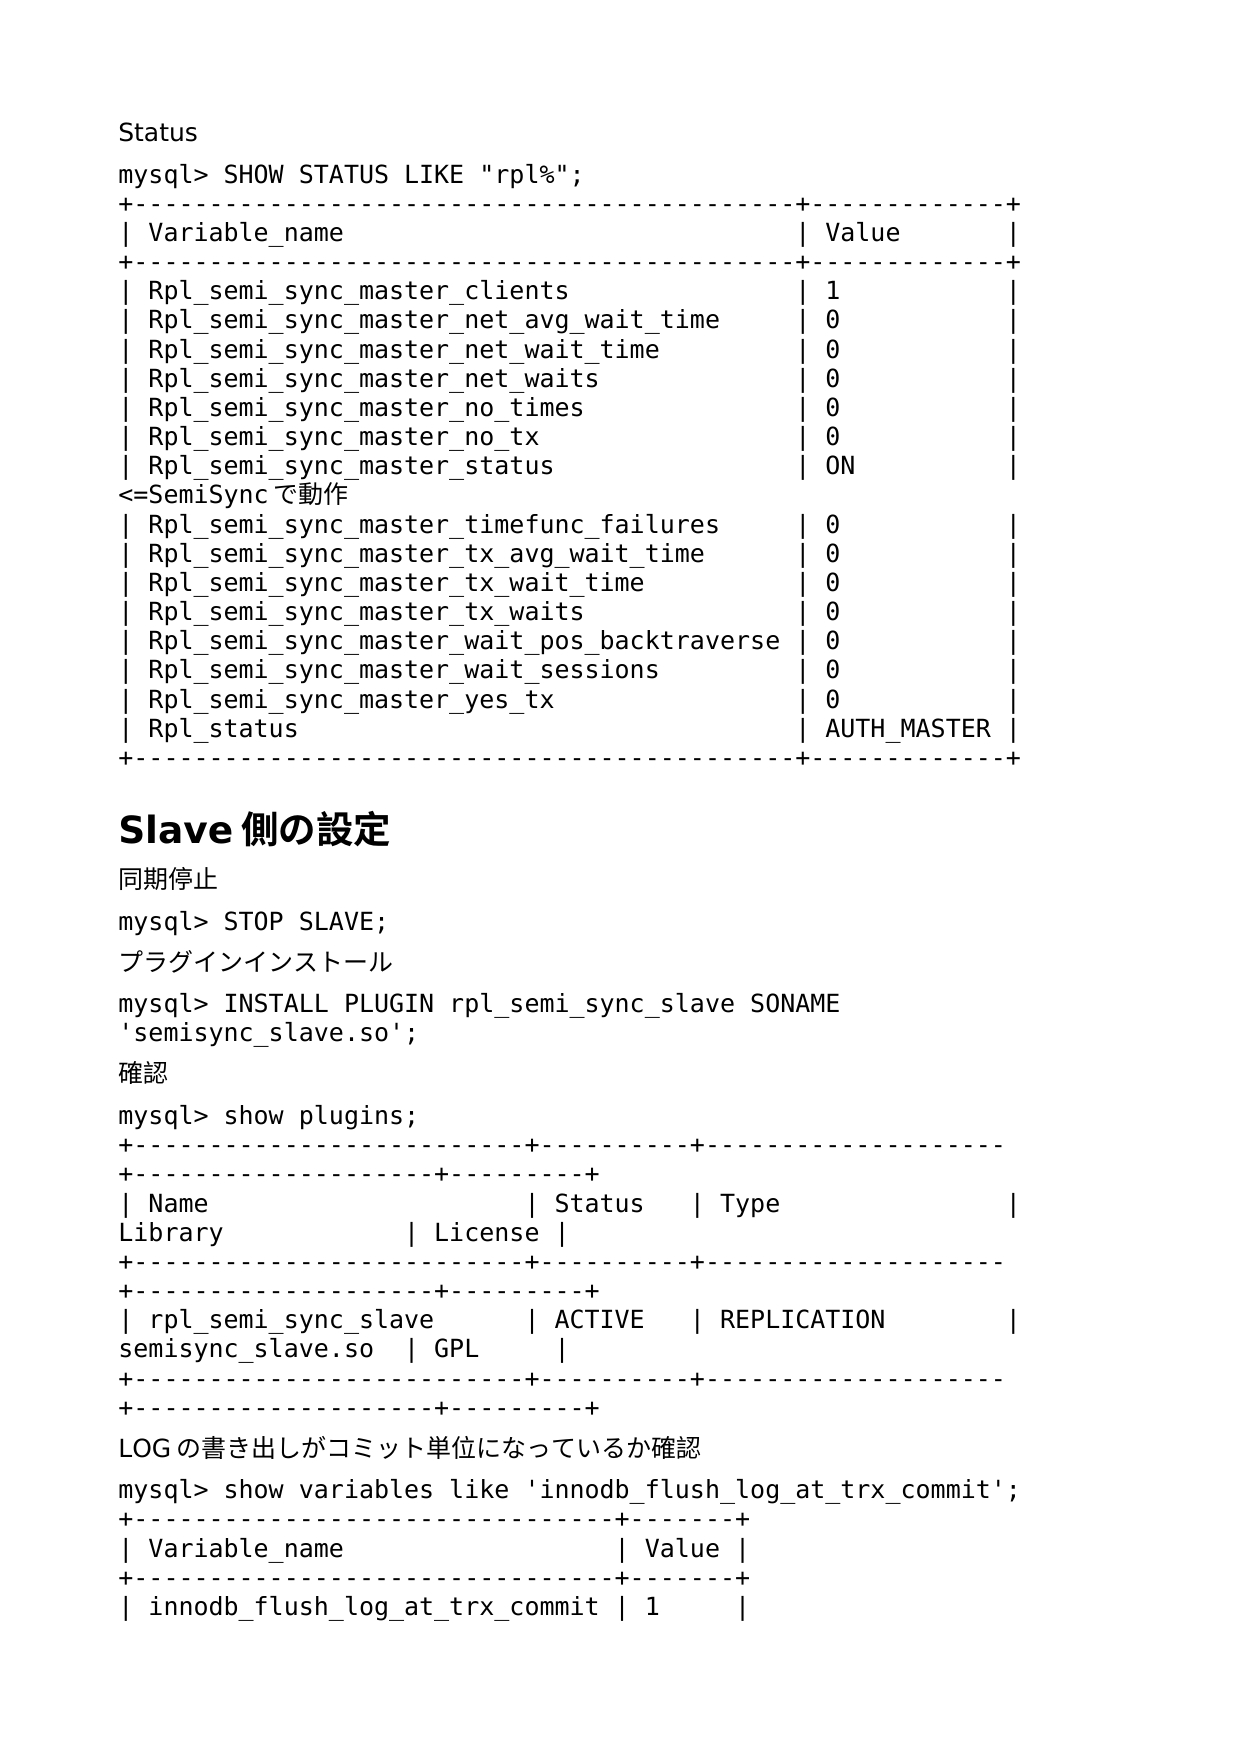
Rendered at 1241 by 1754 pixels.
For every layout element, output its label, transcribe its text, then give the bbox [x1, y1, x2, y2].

subtitle Slave側の設定 [118, 809, 1122, 853]
text mysql> STOP SLAVE; [118, 907, 1122, 936]
text Status [118, 118, 1122, 147]
text mysql> show plugins; +--------------------------+----------+--------------------+--------------------+---------+ | Name | Status | Type | Library | License | +--------------------------+----------+--------------------+--------------------+---------+ | rpl_semi_sync_slave | ACTIVE | REPLICATION | semisync_slave.so | GPL | +--------------------------+----------+--------------------+--------------------+---------+ [118, 1101, 1122, 1422]
text LOGの書き出しがコミット単位になっているか確認 [118, 1434, 1122, 1463]
text 確認 [118, 1059, 1122, 1089]
text mysql> show variables like 'innodb_flush_log_at_trx_commit'; +--------------------------------+-------+ | Variable_name | Value | +--------------------------------+-------+ | innodb_flush_log_at_trx_commit | 1 | [118, 1476, 1122, 1621]
text mysql> SHOW STATUS LIKE "rpl%"; +--------------------------------------------+-------------+ | Variable_name | Value | +--------------------------------------------+-------------+ | Rpl_semi_sync_master_clients | 1 | | Rpl_semi_sync_master_net_avg_wait_time | 0 | | Rpl_semi_sync_master_net_wait_time | 0 | | Rpl_semi_sync_master_net_waits | 0 | | Rpl_semi_sync_master_no_times | 0 | | Rpl_semi_sync_master_no_tx | 0 | | Rpl_semi_sync_master_status | ON | <=SemiSyncで動作 | Rpl_semi_sync_master_timefunc_failures | 0 | | Rpl_semi_sync_master_tx_avg_wait_time | 0 | | Rpl_semi_sync_master_tx_wait_time | 0 | | Rpl_semi_sync_master_tx_waits | 0 | | Rpl_semi_sync_master_wait_pos_backtraverse | 0 | | Rpl_semi_sync_master_wait_sessions | 0 | | Rpl_semi_sync_master_yes_tx | 0 | | Rpl_status | AUTH_MASTER | +--------------------------------------------+-------------+ [118, 160, 1122, 772]
text mysql> INSTALL PLUGIN rpl_semi_sync_slave SONAME 'semisync_slave.so'; [118, 989, 1122, 1048]
text 同期停止 [118, 865, 1122, 894]
text プラグインインストール [118, 948, 1122, 977]
